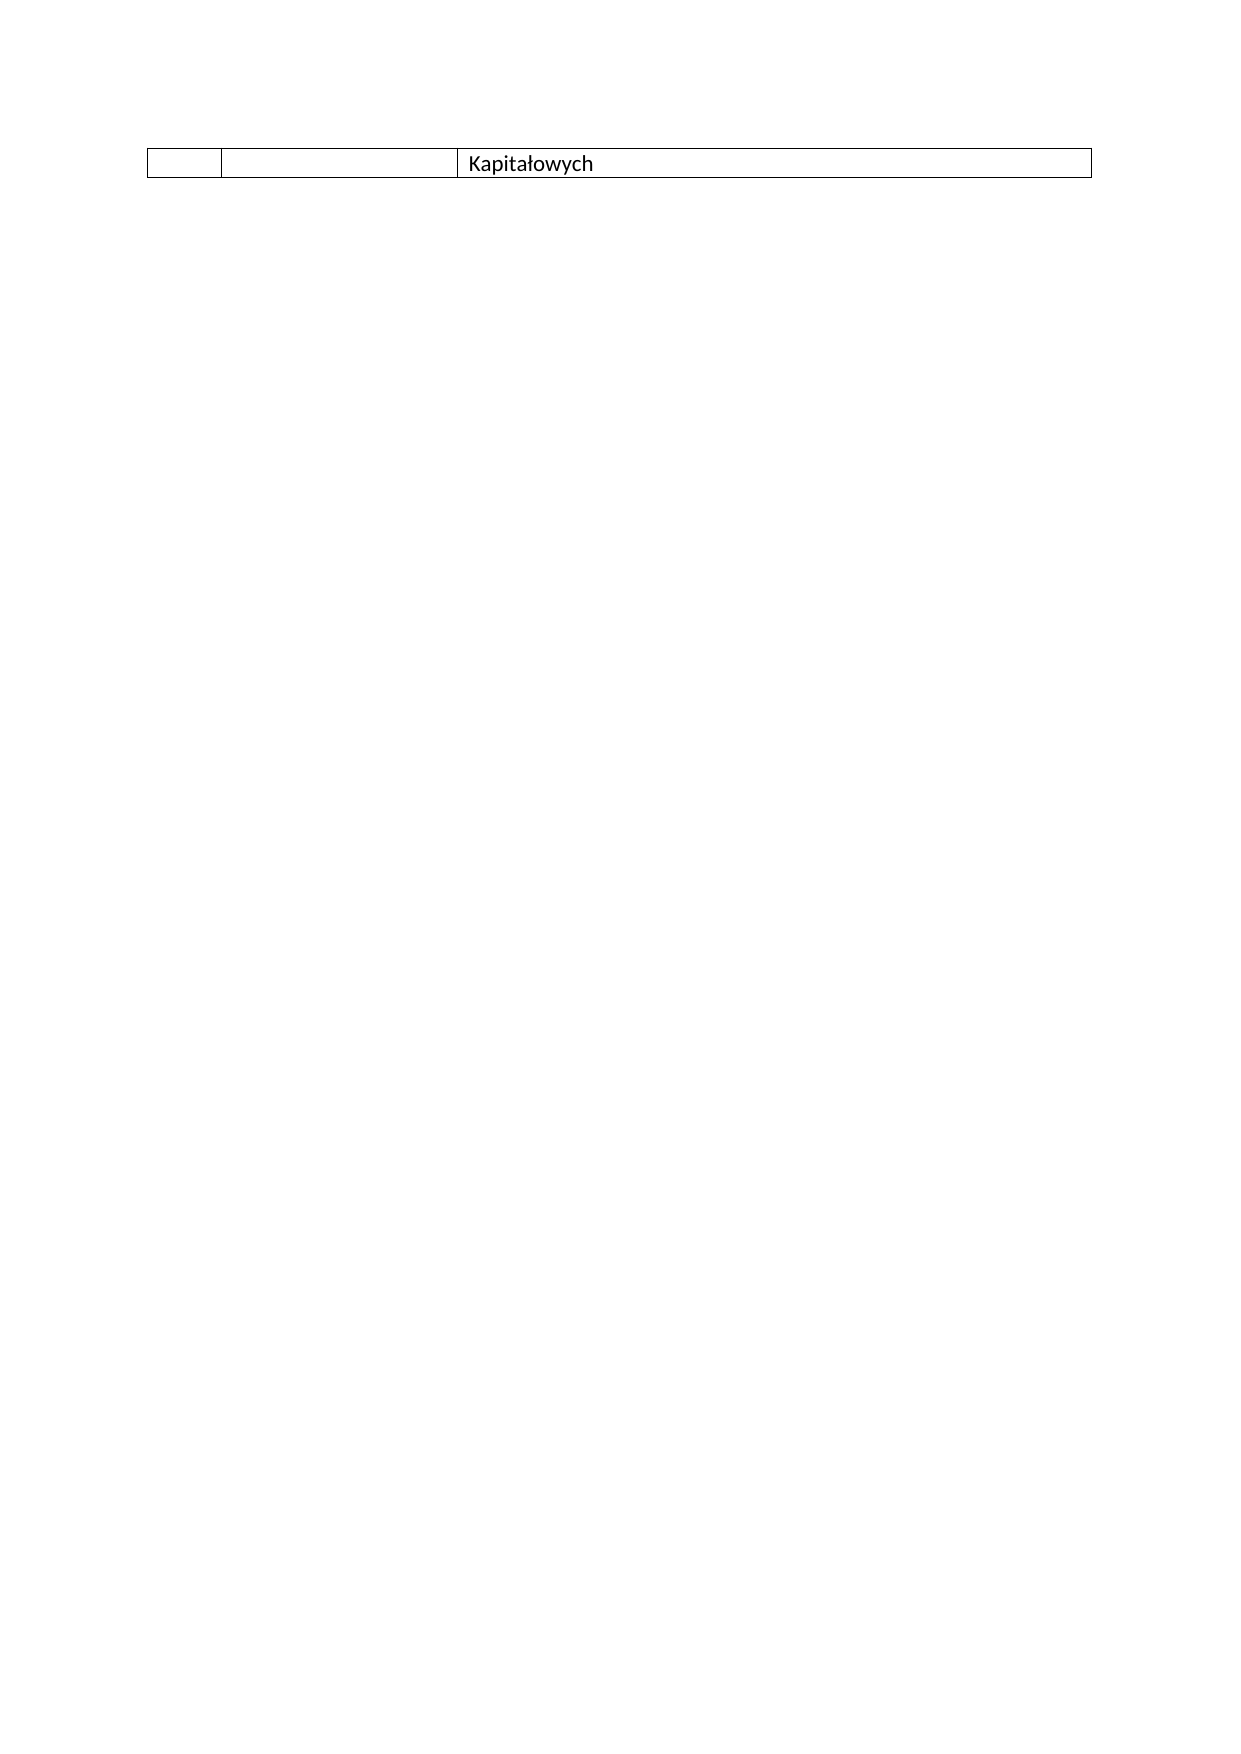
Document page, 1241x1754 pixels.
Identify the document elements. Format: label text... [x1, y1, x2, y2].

table_cell Kapitałowych [458, 149, 1091, 177]
table_cell [148, 149, 221, 177]
table_cell [222, 149, 457, 177]
